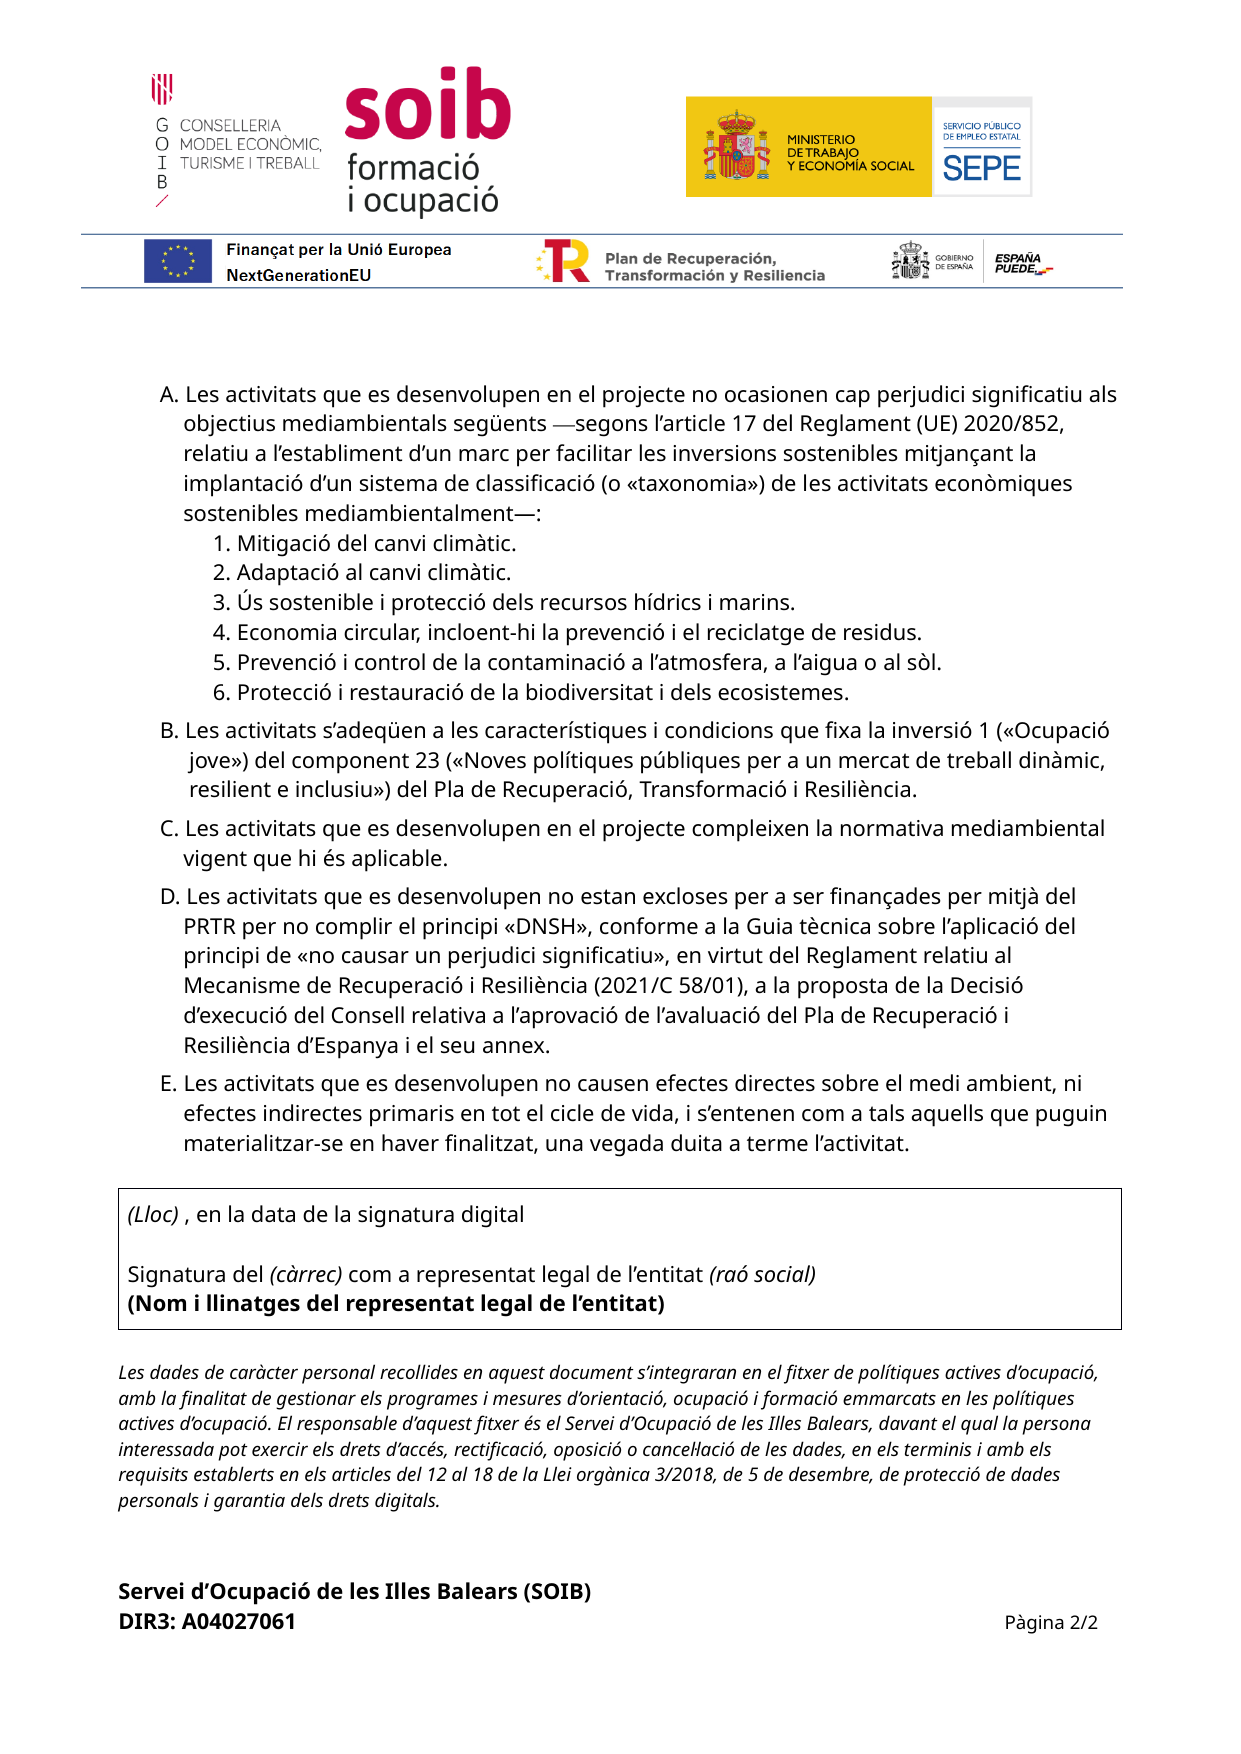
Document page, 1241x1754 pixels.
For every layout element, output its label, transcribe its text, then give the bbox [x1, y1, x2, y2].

text Les dades de caràcter personal recollides en aquest document s’integraran en el fitxer de polítiques actives d’ocupació, amb la finalitat de gestionar els programes i mesures d’orientació, ocupació i formació emmarcats en les polítiques actives d’ocupació. El responsable d’aquest fitxer és el Servei d’Ocupació de les Illes Balears, davant el qual la persona interessada pot exercir els drets d’accés, rectificació, oposició o cancel·lació de les dades, en els terminis i amb els requisits establerts en els articles del 12 al 18 de la Llei orgànica 3/2018, de 5 de desembre, de protecció de dades personals i garantia dels drets digitals. [118, 1360, 1122, 1513]
text (Lloc) , en la data de la signatura digital [119, 1196, 1121, 1229]
text B. Les activitats s’adeqüen a les característiques i condicions que fixa la inversió 1 («Ocupació jove») del component 23 («Noves polítiques públiques per a un mercat de treball dinàmic, resilient e inclusiu») del Pla de Recuperació, Transformació i Resiliència. [159, 715, 1122, 804]
text 6. Protecció i restauració de la biodiversitat i dels ecosistemes. [213, 677, 1122, 706]
text D. Les activitats que es desenvolupen no estan excloses per a ser finançades per mitjà del PRTR per no complir el principi «DNSH», conforme a la Guia tècnica sobre l’aplicació del principi de «no causar un perjudici significatiu», en virtut del Reglament relatiu al Mecanisme de Recuperació i Resiliència (2021/C 58/01), a la proposta de la Decisió d’execució del Consell relativa a l’aprovació de l’avaluació del Pla de Recuperació i Resiliència d’Espanya i el seu annex. [159, 881, 1122, 1060]
text 5. Prevenció i control de la contaminació a l’atmosfera, a l’aigua o al sòl. [213, 647, 1122, 677]
text (Nom i llinatges del representat legal de l’entitat) [119, 1285, 1121, 1318]
text A. Les activitats que es desenvolupen en el projecte no ocasionen cap perjudici significatiu als objectius mediambientals següents —segons l’article 17 del Reglament (UE) 2020/852, relatiu a l’establiment d’un marc per facilitar les inversions sostenibles mitjançant la implantació d’un sistema de classificació (o «taxonomia») de les activitats econòmiques sostenibles mediambientalment—: [159, 379, 1122, 528]
text 3. Ús sostenible i protecció dels recursos hídrics i marins. [213, 587, 1122, 617]
text 1. Mitigació del canvi climàtic. [213, 528, 1122, 557]
text 2. Adaptació al canvi climàtic. [213, 557, 1122, 587]
text C. Les activitats que es desenvolupen en el projecte compleixen la normativa mediambiental vigent que hi és aplicable. [159, 813, 1122, 872]
text Signatura del (càrrec) com a representat legal de l’entitat (raó social) [119, 1256, 1121, 1285]
text 4. Economia circular, incloent-hi la prevenció i el reciclatge de residus. [213, 617, 1122, 647]
picture [81, 57, 1130, 294]
text E. Les activitats que es desenvolupen no causen efectes directes sobre el medi ambient, ni efectes indirectes primaris en tot el cicle de vida, i s’entenen com a tals aquells que puguin materialitzar-se en haver finalitzat, una vegada duita a terme l’activitat. [159, 1068, 1122, 1158]
